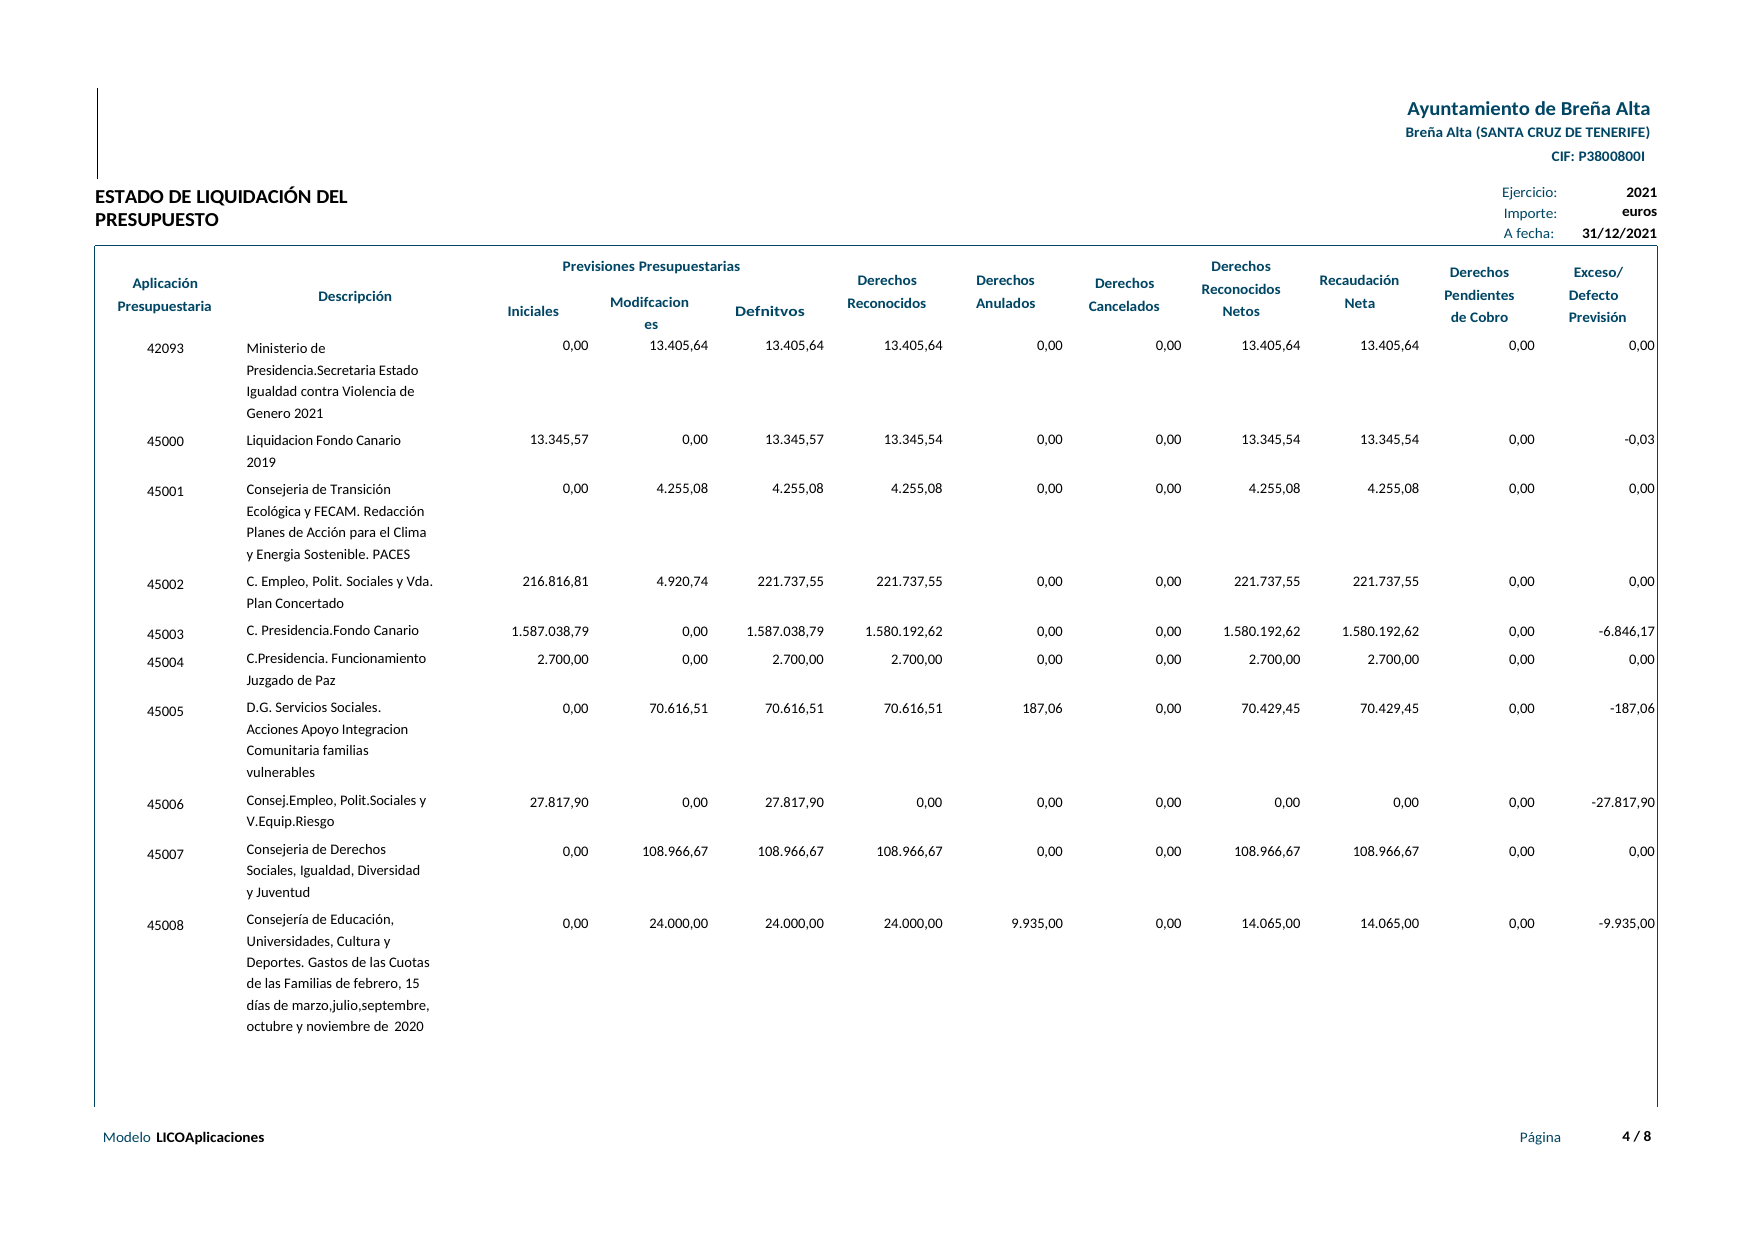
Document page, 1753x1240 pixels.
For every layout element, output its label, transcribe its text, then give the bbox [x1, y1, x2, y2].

text 0,00 [1065, 650, 1181, 668]
text 108.966,67 [1303, 842, 1419, 860]
text Derechos Reconocidos [847, 271, 928, 312]
text 0,00 [1065, 573, 1181, 591]
text 2.700,00 [711, 650, 824, 668]
text 4 / 8 [1622, 1128, 1653, 1145]
text 45008 [145, 917, 186, 934]
text 0,00 [1421, 337, 1535, 354]
text Previsiones Presupuestarias [562, 257, 828, 275]
text 0,00 [1539, 479, 1655, 497]
text 9.935,00 [946, 914, 1063, 932]
text Aplicación Presupuestaria [117, 274, 214, 315]
text 45007 [145, 845, 186, 863]
text Ayuntamiento de Breña Alta [98, 96, 1650, 121]
text 2.700,00 [828, 650, 942, 668]
text 0,00 [1421, 479, 1535, 497]
text ESTADO DE LIQUIDACIÓN DEL PRESUPUESTO [95, 185, 475, 231]
text 24.000,00 [592, 914, 708, 932]
text 108.966,67 [711, 842, 824, 860]
text Breña Alta (SANTA CRUZ DE TENERIFE) [98, 123, 1650, 141]
text 42093 [145, 339, 186, 357]
text 45001 [145, 482, 186, 500]
text 1.580.192,62 [828, 622, 942, 640]
text 70.429,45 [1184, 700, 1300, 717]
text Ministerio de Presidencia.Secretaria Estado Igualdad contra Violencia de Genero 2021 [246, 339, 420, 422]
text 13.345,57 [711, 430, 824, 448]
text Ejercicio: Importe: A fecha: [1502, 183, 1558, 242]
text 14.065,00 [1303, 914, 1419, 932]
text Modelo LICOAplicaciones [103, 1128, 277, 1146]
text 0,00 [592, 622, 708, 640]
text 13.345,57 [474, 430, 588, 448]
text 4.255,08 [711, 479, 824, 497]
text 0,00 [474, 479, 588, 497]
text 0,00 [1421, 650, 1535, 668]
text 0,00 [474, 337, 588, 354]
text Defnitvos [735, 303, 828, 320]
text 14.065,00 [1184, 914, 1300, 932]
text 4.255,08 [1303, 479, 1419, 497]
text 0,00 [946, 479, 1062, 497]
text Derechos Anulados [976, 271, 1038, 312]
text 0,00 [828, 793, 942, 811]
text 0,00 [1065, 842, 1181, 860]
text 0,00 [592, 650, 708, 668]
text 0,00 [1065, 622, 1181, 640]
text C.Presidencia. Funcionamiento Juzgado de Paz [246, 650, 428, 689]
text 13.345,54 [1184, 430, 1300, 448]
text 2021 [1626, 183, 1659, 201]
text 70.616,51 [828, 700, 942, 717]
text 45006 [145, 796, 186, 813]
text D.G. Servicios Sociales. Acciones Apoyo Integracion Comunitaria familias vulnerables [246, 699, 410, 781]
text 13.405,64 [1184, 337, 1300, 354]
text 0,00 [1184, 793, 1300, 811]
text 221.737,55 [828, 573, 942, 591]
text -6.846,17 [1539, 622, 1655, 640]
text 0,00 [1421, 700, 1535, 717]
text 187,06 [946, 700, 1063, 717]
text 0,00 [946, 793, 1062, 811]
text 221.737,55 [1303, 573, 1419, 591]
text 0,00 [1539, 337, 1655, 354]
text 0,00 [946, 337, 1062, 354]
text Liquidacion Fondo Canario 2019 [246, 432, 403, 471]
text 4.255,08 [1184, 479, 1300, 497]
text 45005 [145, 702, 186, 720]
text 1.587.038,79 [474, 622, 589, 640]
text 0,00 [474, 842, 588, 860]
text 0,00 [474, 700, 588, 717]
text Consejería de Educación, Universidades, Cultura y Deportes. Gastos de las Cuotas de las Familias de febrero, 15 días de marzo,julio,septembre, octubre y noviembre de 2020 [246, 910, 432, 1036]
text -0,03 [1539, 430, 1654, 448]
text 0,00 [946, 650, 1062, 668]
text Derechos Reconocidos Netos [1201, 257, 1281, 320]
text 70.616,51 [592, 700, 708, 717]
text 0,00 [1065, 430, 1181, 448]
text 0,00 [1539, 842, 1655, 860]
text 27.817,90 [711, 793, 824, 811]
text 1.587.038,79 [711, 622, 824, 640]
text 0,00 [1065, 479, 1181, 497]
text 221.737,55 [711, 573, 824, 591]
text C. Presidencia.Fondo Canario [246, 622, 474, 639]
text 70.616,51 [711, 700, 824, 717]
text 13.405,64 [711, 337, 824, 354]
text 0,00 [1421, 793, 1535, 811]
text 108.966,67 [828, 842, 942, 860]
text 24.000,00 [828, 914, 942, 932]
text 13.405,64 [828, 337, 942, 354]
text 0,00 [1421, 573, 1535, 591]
text 13.345,54 [1303, 430, 1419, 448]
text 0,00 [946, 573, 1062, 591]
text 4.255,08 [592, 479, 708, 497]
text 0,00 [1421, 842, 1535, 860]
text Página [1519, 1128, 1563, 1146]
text 221.737,55 [1184, 573, 1300, 591]
text 0,00 [474, 914, 588, 932]
text 4.255,08 [828, 479, 942, 497]
text 0,00 [1539, 650, 1655, 668]
text 27.817,90 [474, 793, 588, 811]
text Recaudación Neta [1319, 271, 1401, 312]
text 2.700,00 [1184, 650, 1300, 668]
text 0,00 [946, 622, 1062, 640]
text Exceso/ Defecto Previsión [1569, 263, 1627, 327]
text 45004 [145, 653, 186, 671]
text 45000 [145, 433, 186, 450]
text 0,00 [946, 842, 1062, 860]
text 0,00 [592, 430, 708, 448]
text 108.966,67 [1184, 842, 1300, 860]
text Modifcacion es [610, 289, 701, 333]
text 0,00 [592, 793, 708, 811]
text 24.000,00 [711, 914, 824, 932]
text 0,00 [1539, 573, 1655, 591]
text Descripción [316, 287, 394, 305]
text 13.345,54 [828, 430, 942, 448]
text 0,00 [1065, 914, 1181, 932]
text -9.935,00 [1539, 914, 1655, 932]
text Iniciales [507, 303, 592, 320]
text 45003 [145, 625, 186, 643]
text 45002 [145, 575, 186, 593]
text 70.429,45 [1303, 700, 1419, 717]
text 4.920,74 [592, 573, 708, 591]
text Consejeria de Transición Ecológica y FECAM. Redacción Planes de Acción para el Clima y Energia Sostenible. PACES [246, 481, 426, 563]
text 0,00 [1065, 793, 1181, 811]
text Consej.Empleo, Polit.Sociales y V.Equip.Riesgo [246, 791, 428, 830]
text C. Empleo, Polit. Sociales y Vda. Plan Concertado [246, 573, 434, 612]
text 0,00 [1065, 337, 1181, 354]
text -27.817,90 [1539, 793, 1655, 811]
text 0,00 [1421, 914, 1535, 932]
text 13.405,64 [592, 337, 708, 354]
text 108.966,67 [592, 842, 708, 860]
text 0,00 [1303, 793, 1419, 811]
text 0,00 [1421, 622, 1535, 640]
text Derechos Cancelados [1088, 274, 1161, 315]
text Consejeria de Derechos Sociales, Igualdad, Diversidad y Juventud [246, 840, 430, 901]
text 0,00 [946, 430, 1062, 448]
text 2.700,00 [474, 650, 588, 668]
text Derechos Pendientes de Cobro [1444, 263, 1515, 327]
text 0,00 [1421, 430, 1535, 448]
text 216.816,81 [474, 573, 589, 591]
text 13.405,64 [1303, 337, 1419, 354]
text 2.700,00 [1303, 650, 1419, 668]
text 1.580.192,62 [1184, 622, 1300, 640]
text 1.580.192,62 [1303, 622, 1419, 640]
text CIF: P3800800I [98, 147, 1645, 165]
text -187,06 [1539, 700, 1655, 717]
text euros 31/12/2021 [1582, 203, 1659, 242]
text 0,00 [1065, 700, 1181, 717]
